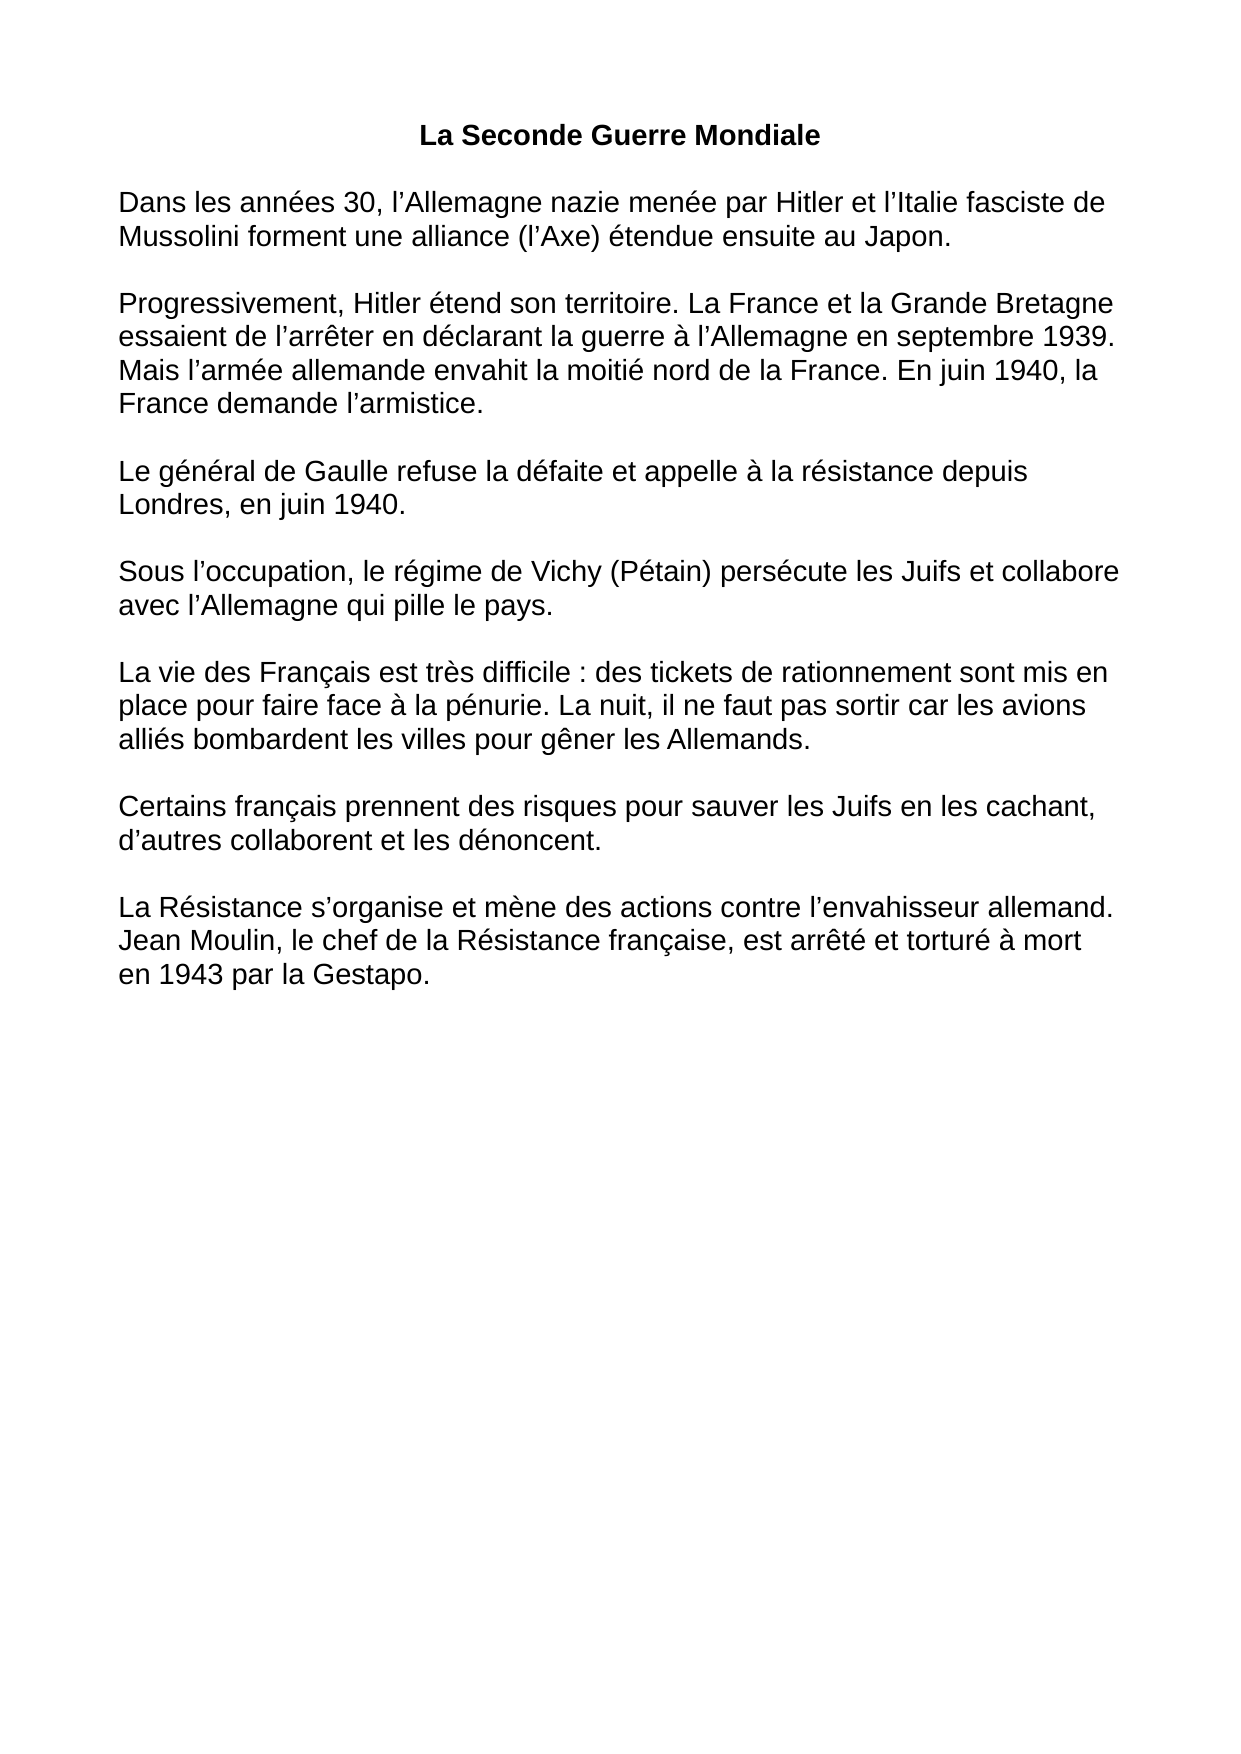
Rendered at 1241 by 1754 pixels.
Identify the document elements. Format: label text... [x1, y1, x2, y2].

text Dans les années 30, l’Allemagne nazie menée par Hitler et l’Italie fasciste de Mussolini forment une alliance (l’Axe) étendue ensuite au Japon. [118, 185, 1122, 252]
text La Résistance s’organise et mène des actions contre l’envahisseur allemand. Jean Moulin, le chef de la Résistance française, est arrêté et torturé à mort en 1943 par la Gestapo. [118, 856, 1122, 990]
text Certains français prennent des risques pour sauver les Juifs en les cachant, d’autres collaborent et les dénoncent. [118, 789, 1122, 856]
text Le général de Gaulle refuse la défaite et appelle à la résistance depuis Londres, en juin 1940. Sous l’occupation, le régime de Vichy (Pétain) persécute les Juifs et collabore avec l’Allemagne qui pille le pays. [118, 453, 1122, 621]
text Progressivement, Hitler étend son territoire. La France et la Grande Bretagne essaient de l’arrêter en déclarant la guerre à l’Allemagne en septembre 1939. Mais l’armée allemande envahit la moitié nord de la France. En juin 1940, la France demande l’armistice. [118, 286, 1122, 420]
text La vie des Français est très difficile : des tickets de rationnement sont mis en place pour faire face à la pénurie. La nuit, il ne faut pas sortir car les avions alliés bombardent les villes pour gêner les Allemands. [118, 621, 1122, 755]
text La Seconde Guerre Mondiale [118, 118, 1122, 152]
